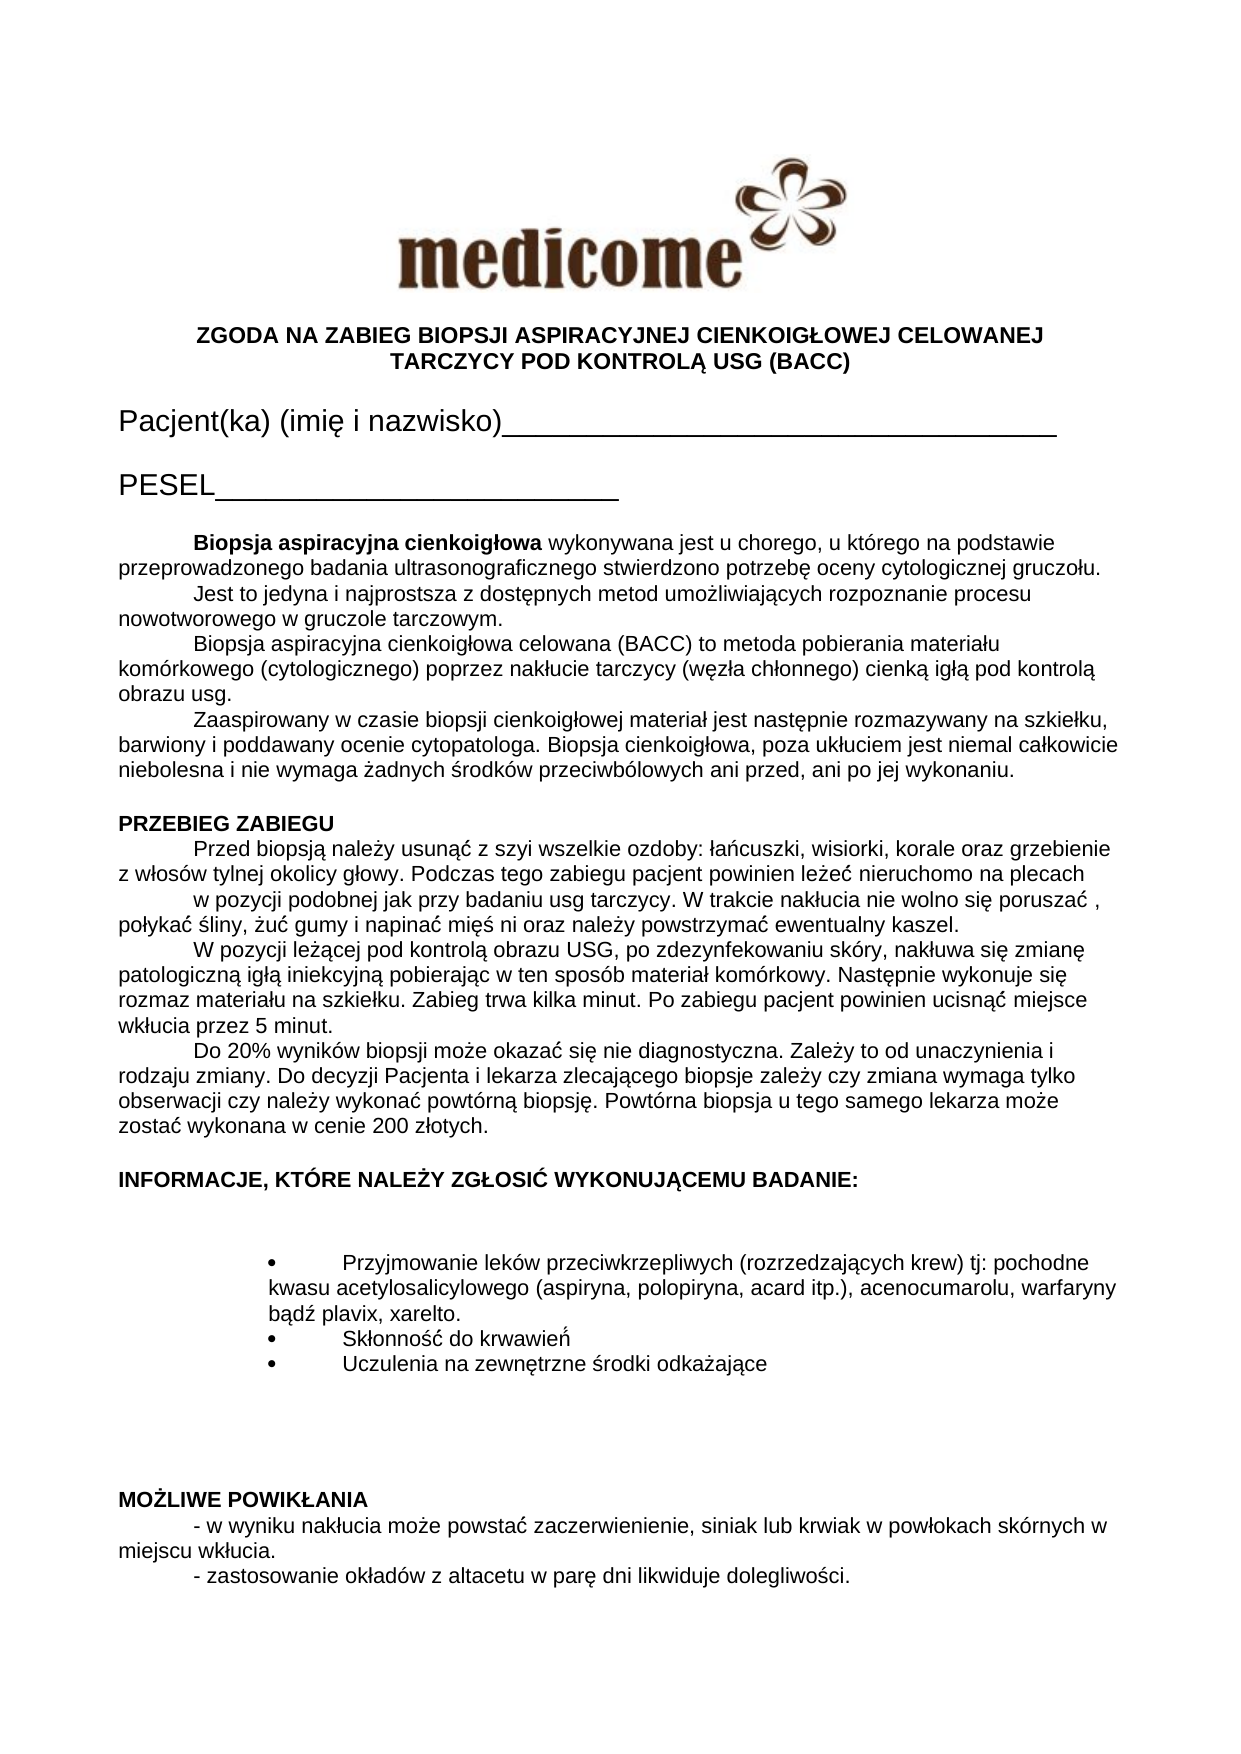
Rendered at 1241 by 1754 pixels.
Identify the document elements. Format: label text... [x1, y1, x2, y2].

text w pozycji podobnej jak przy badaniu usg tarczycy. W trakcie nakłucia nie wolno się poruszać́ , połykać́ śliny, żuć́ gumy i napinać́ mięś ni oraz należy powstrzymać́ ewentualny kaszel. [118, 887, 1122, 937]
text TARCZYCY POD KONTROLĄ USG (BACC) [118, 348, 1122, 374]
text - w wyniku nakłucia może powstać́ zaczerwienienie, siniak lub krwiak w powłokach skórnych w miejscu wkłucia. [118, 1513, 1122, 1563]
text Jest to jedyna i najprostsza z dostępnych metod umożliwiających rozpoznanie procesu nowotworowego w gruczole tarczowym. [118, 581, 1122, 631]
list Skłonność́ do krwawień́ [268, 1326, 1122, 1351]
text Pacjent(ka) (imię i nazwisko)_________________________________ [118, 403, 1122, 438]
text ZGODA NA ZABIEG BIOPSJI ASPIRACYJNEJ CIENKOIGŁOWEJ CELOWANEJ [118, 322, 1122, 348]
text PRZEBIEG ZABIEGU [118, 811, 1122, 836]
list Uczulenia na zewnętrzne środki odkażające [268, 1351, 1122, 1376]
text MOŻLIWE POWIKŁANIA [118, 1487, 1122, 1513]
text - zastosowanie okładów z altacetu w parę dni likwiduje dolegliwości. [118, 1563, 1122, 1588]
list Przyjmowanie leków przeciwkrzepliwych (rozrzedzających krew) tj: pochodne kwasu acetylosalicylowego (aspiryna, polopiryna, acard itp.), acenocumarolu, warfaryny bądź plavix, xarelto. [268, 1250, 1122, 1326]
text Biopsja aspiracyjna cienkoigłowa wykonywana jest u chorego, u którego na podstawie [118, 530, 1122, 555]
text INFORMACJE, KTÓRE NALEŻY ZGŁOSIĆ WYKONUJĄCEMU BADANIE: [118, 1167, 1122, 1193]
text Zaaspirowany w czasie biopsji cienkoigłowej materiał jest następnie rozmazywany na szkiełku, barwiony i poddawany ocenie cytopatologa. Biopsja cienkoigłowa, poza ukłuciem jest niemal całkowicie niebolesna i nie wymaga żadnych środków przeciwbólowych ani przed, ani po jej wykonaniu. [118, 707, 1122, 782]
text przeprowadzonego badania ultrasonograficznego stwierdzono potrzebę oceny cytologicznej gruczołu. [118, 555, 1122, 581]
text Przed biopsją należy usunąć́ z szyi wszelkie ozdoby: łańcuszki, wisiorki, korale oraz grzebienie z włosów tylnej okolicy głowy. Podczas tego zabiegu pacjent powinien leżeć́ nieruchomo na plecach [118, 836, 1122, 887]
text W pozycji leżącej pod kontrolą obrazu USG, po zdezynfekowaniu skóry, nakłuwa się zmianę patologiczną igłą iniekcyjną pobierając w ten sposób materiał komórkowy. Następnie wykonuje się rozmaz materiału na szkiełku. Zabieg trwa kilka minut. Po zabiegu pacjent powinien ucisnąć́ miejsce wkłucia przez 5 minut. [118, 937, 1122, 1038]
text PESEL________________________ [118, 467, 1122, 501]
text Do 20% wyników biopsji może okazać́ się nie diagnostyczna. Zależy to od unaczynienia i rodzaju zmiany. Do decyzji Pacjenta i lekarza zlecającego biopsje zależy czy zmiana wymaga tylko obserwacji czy należy wykonać powtórną biopsję. Powtórna biopsja u tego samego lekarza może zostać́ wykonana w cenie 200 złotych. [118, 1038, 1122, 1139]
text Biopsja aspiracyjna cienkoigłowa celowana (BACC) to metoda pobierania materiału komórkowego (cytologicznego) poprzez nakłucie tarczycy (węzła chłonnego) cienką igłą pod kontrolą obrazu usg. [118, 631, 1122, 707]
